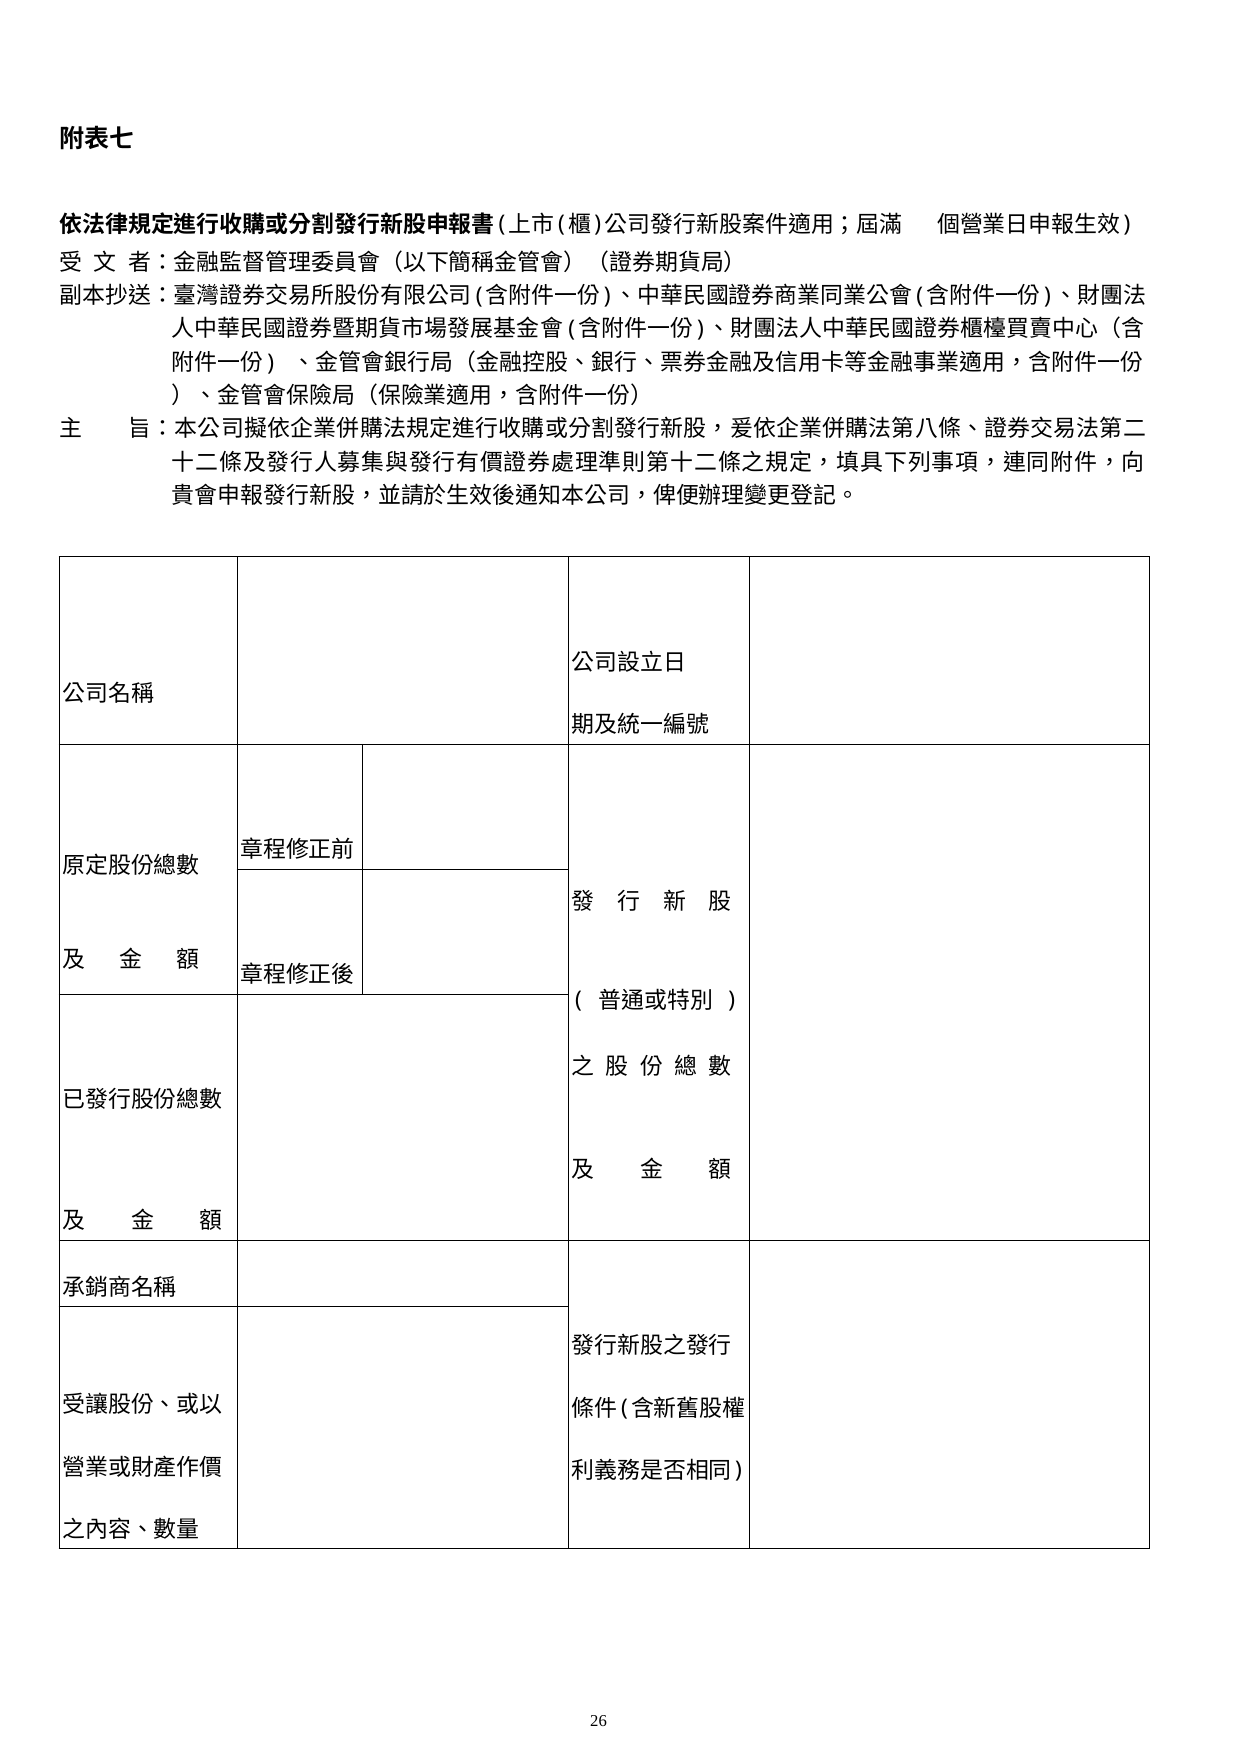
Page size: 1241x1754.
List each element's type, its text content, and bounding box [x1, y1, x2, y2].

table_cell 受讓股份、或以營業或財產作價之內容、數量 [60, 1307, 237, 1548]
text 主 旨：本公司擬依企業併購法規定進行收購或分割發行新股，爰依企業併購法第八條、證券交易法第二十二條及發行人募集與發行有價證券處理準則第十二條之規定，填具下列事項，連同附件，向 貴會申報發行新股，並請於生效後通知本公司，俾便辦理變更登記。 [59, 410, 1146, 510]
table_header 公司設立日 期及統一編號 [569, 557, 749, 744]
table_cell [363, 870, 568, 994]
table_cell [363, 745, 568, 869]
text 副本抄送：臺灣證券交易所股份有限公司(含附件一份)、中華民國證券商業同業公會(含附件一份)、財團法人中華民國證券暨期貨市場發展基金會(含附件一份)、財團法人中華民國證券櫃檯買賣中心（含附件一份) 、金管會銀行局（金融控股、銀行、票券金融及信用卡等金融事業適用，含附件一份）、金管會保險局（保險業適用，含附件一份） [59, 277, 1146, 410]
table_header [750, 557, 1149, 744]
table_header [238, 557, 568, 744]
table_cell [750, 1241, 1149, 1548]
table_cell 章程修正後 [238, 870, 362, 994]
table_header 公司名稱 [60, 557, 237, 744]
table_cell 章程修正前 [238, 745, 362, 869]
table_cell [750, 745, 1149, 1240]
text 依法律規定進行收購或分割發行新股申報書(上市(櫃)公司發行新股案件適用；屆滿 個營業日申報生效) [59, 181, 1146, 244]
table_cell [238, 1241, 568, 1306]
table_cell 承銷商名稱 [60, 1241, 237, 1306]
table_cell [238, 995, 568, 1240]
table_cell 已發行股份總數 及 金 額 [60, 995, 237, 1240]
text 受 文 者：金融監督管理委員會（以下簡稱金管會）（證券期貨局） [59, 244, 1146, 277]
text 附表七 [59, 119, 1137, 155]
table_cell 原定股份總數 及 金 額 [60, 745, 237, 994]
table_cell 發行新股之發行 條件(含新舊股權利義務是否相同) [569, 1241, 749, 1548]
table_cell 發 行 新 股 ( 普通或特別 ) 之 股 份 總 數 及 金 額 [569, 745, 749, 1240]
table_cell [238, 1307, 568, 1548]
